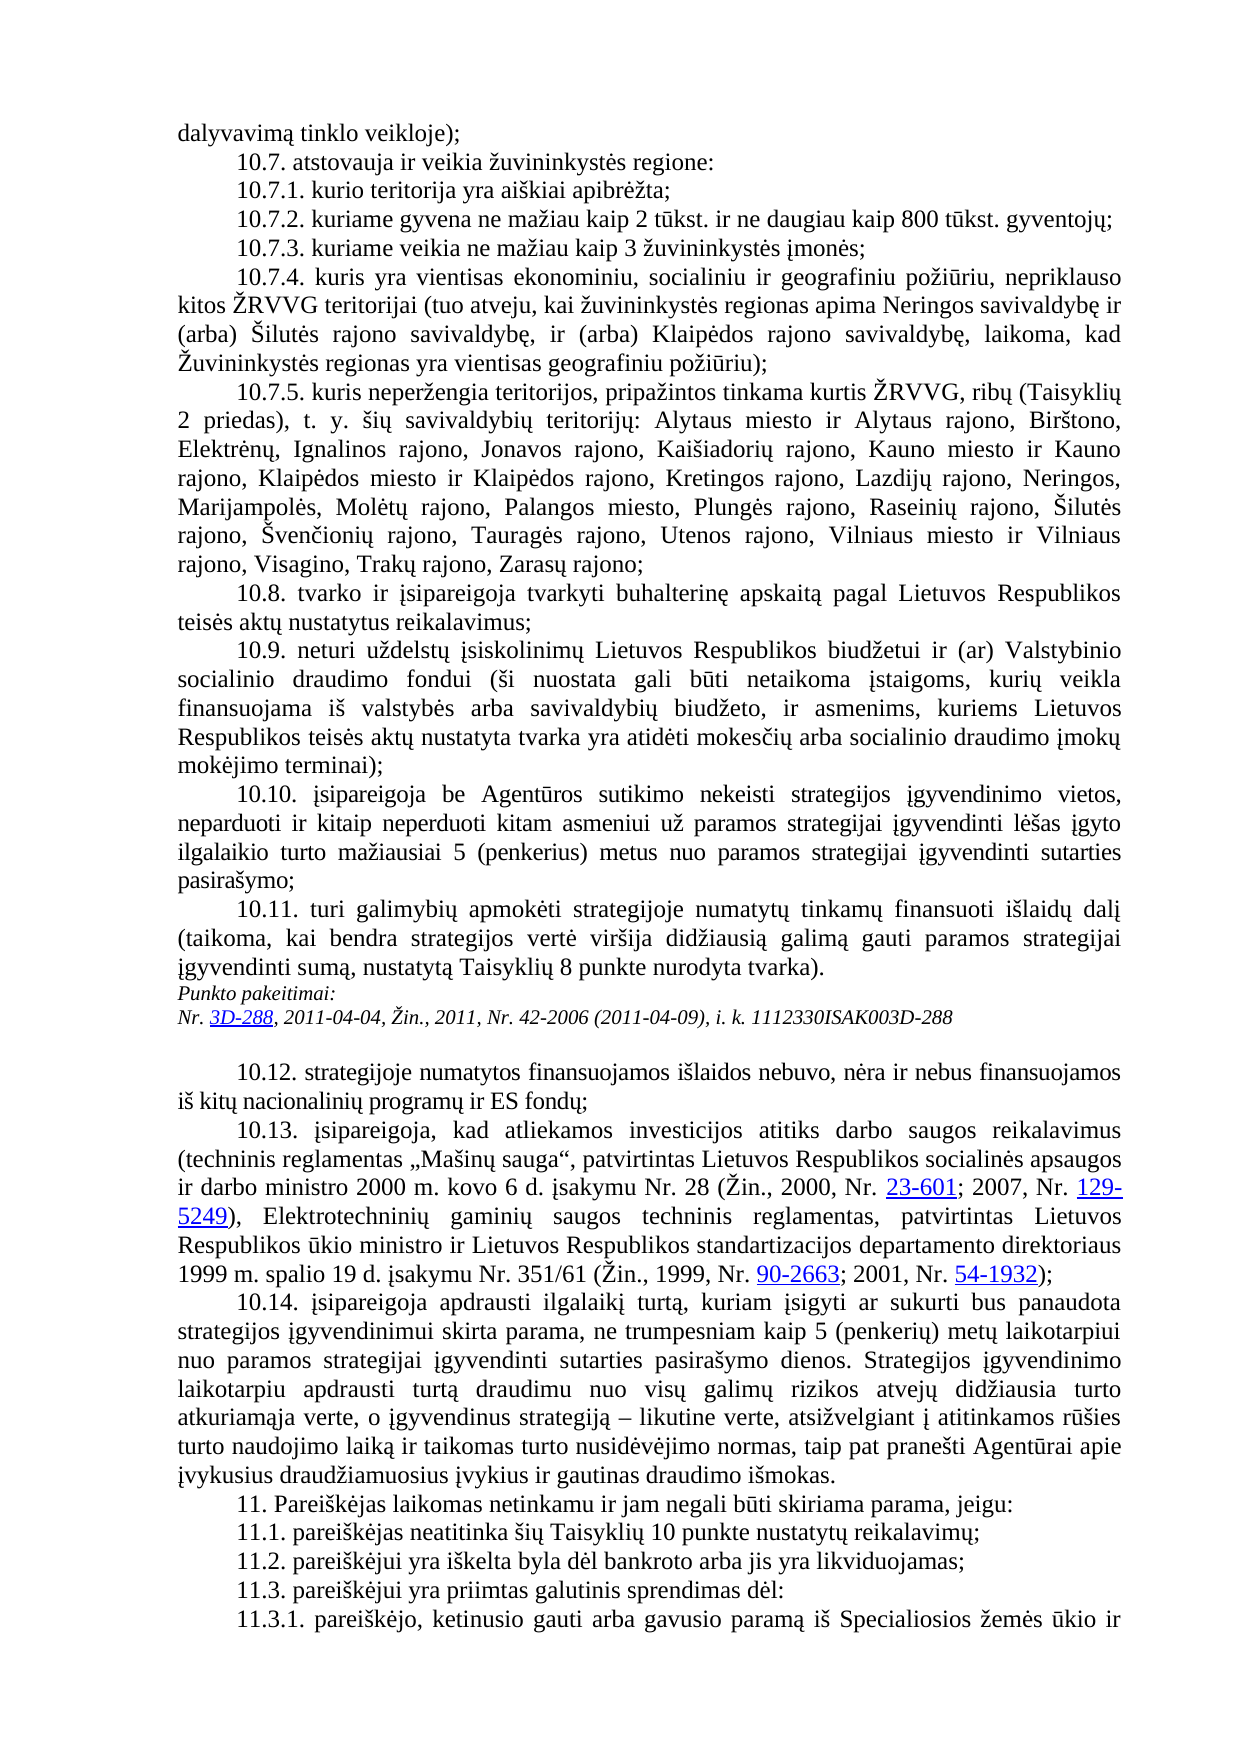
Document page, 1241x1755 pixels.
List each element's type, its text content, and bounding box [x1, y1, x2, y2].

text 11.1. pareiškėjas neatitinka šių Taisyklių 10 punkte nustatytų reikalavimų; [177, 1517, 1122, 1546]
text 11.2. pareiškėjui yra iškelta byla dėl bankroto arba jis yra likviduojamas; [177, 1546, 1122, 1575]
text 10.7.2. kuriame gyvena ne mažiau kaip 2 tūkst. ir ne daugiau kaip 800 tūkst. gyventojų; [177, 204, 1122, 233]
text 10.14. įsipareigoja apdrausti ilgalaikį turtą, kuriam įsigyti ar sukurti bus panaudota strategijos įgyvendinimui skirta parama, ne trumpesniam kaip 5 (penkerių) metų laikotarpiui nuo paramos strategijai įgyvendinti sutarties pasirašymo dienos. Strategijos įgyvendinimo laikotarpiu apdrausti turtą draudimu nuo visų galimų rizikos atvejų didžiausia turto atkuriamąja verte, o įgyvendinus strategiją – likutine verte, atsižvelgiant į atitinkamos rūšies turto naudojimo laiką ir taikomas turto nusidėvėjimo normas, taip pat pranešti Agentūrai apie įvykusius draudžiamuosius įvykius ir gautinas draudimo išmokas. [177, 1287, 1122, 1489]
text Punkto pakeitimai: [177, 981, 1122, 1005]
text 10.7.5. kuris neperžengia teritorijos, pripažintos tinkama kurtis ŽRVVG, ribų (Taisyklių 2 priedas), t. y. šių savivaldybių teritorijų: Alytaus miesto ir Alytaus rajono, Birštono, Elektrėnų, Ignalinos rajono, Jonavos rajono, Kaišiadorių rajono, Kauno miesto ir Kauno rajono, Klaipėdos miesto ir Klaipėdos rajono, Kretingos rajono, Lazdijų rajono, Neringos, Marijampolės, Molėtų rajono, Palangos miesto, Plungės rajono, Raseinių rajono, Šilutės rajono, Švenčionių rajono, Tauragės rajono, Utenos rajono, Vilniaus miesto ir Vilniaus rajono, Visagino, Trakų rajono, Zarasų rajono; [177, 377, 1122, 578]
text 10.13. įsipareigoja, kad atliekamos investicijos atitiks darbo saugos reikalavimus (techninis reglamentas „Mašinų sauga“, patvirtintas Lietuvos Respublikos socialinės apsaugos ir darbo ministro 2000 m. kovo 6 d. įsakymu Nr. 28 (Žin., 2000, Nr. 23-601; 2007, Nr. 129-5249), Elektrotechninių gaminių saugos techninis reglamentas, patvirtintas Lietuvos Respublikos ūkio ministro ir Lietuvos Respublikos standartizacijos departamento direktoriaus 1999 m. spalio 19 d. įsakymu Nr. 351/61 (Žin., 1999, Nr. 90-2663; 2001, Nr. 54-1932); [177, 1115, 1122, 1287]
text 11.3.1. pareiškėjo, ketinusio gauti arba gavusio paramą iš Specialiosios žemės ūkio ir [177, 1604, 1122, 1632]
text 10.11. turi galimybių apmokėti strategijoje numatytų tinkamų finansuoti išlaidų dalį (taikoma, kai bendra strategijos vertė viršija didžiausią galimą gauti paramos strategijai įgyvendinti sumą, nustatytą Taisyklių 8 punkte nurodyta tvarka). [177, 894, 1122, 981]
text 10.7.1. kurio teritorija yra aiškiai apibrėžta; [177, 176, 1122, 204]
text 10.7. atstovauja ir veikia žuvininkystės regione: [177, 147, 1122, 176]
text 10.9. neturi uždelstų įsiskolinimų Lietuvos Respublikos biudžetui ir (ar) Valstybinio socialinio draudimo fondui (ši nuostata gali būti netaikoma įstaigoms, kurių veikla finansuojama iš valstybės arba savivaldybių biudžeto, ir asmenims, kuriems Lietuvos Respublikos teisės aktų nustatyta tvarka yra atidėti mokesčių arba socialinio draudimo įmokų mokėjimo terminai); [177, 636, 1122, 779]
text 10.7.3. kuriame veikia ne mažiau kaip 3 žuvininkystės įmonės; [177, 233, 1122, 262]
text Nr. 3D-288, 2011-04-04, Žin., 2011, Nr. 42-2006 (2011-04-09), i. k. 1112330ISAK003D-288 [177, 1005, 1122, 1029]
text 10.10. įsipareigoja be Agentūros sutikimo nekeisti strategijos įgyvendinimo vietos, neparduoti ir kitaip neperduoti kitam asmeniui už paramos strategijai įgyvendinti lėšas įgyto ilgalaikio turto mažiausiai 5 (penkerius) metus nuo paramos strategijai įgyvendinti sutarties pasirašymo; [177, 779, 1122, 894]
text 10.8. tvarko ir įsipareigoja tvarkyti buhalterinę apskaitą pagal Lietuvos Respublikos teisės aktų nustatytus reikalavimus; [177, 578, 1122, 636]
text 11. Pareiškėjas laikomas netinkamu ir jam negali būti skiriama parama, jeigu: [177, 1489, 1122, 1517]
text dalyvavimą tinklo veikloje); [177, 118, 1122, 147]
text 10.7.4. kuris yra vientisas ekonominiu, socialiniu ir geografiniu požiūriu, nepriklauso kitos ŽRVVG teritorijai (tuo atveju, kai žuvininkystės regionas apima Neringos savivaldybę ir (arba) Šilutės rajono savivaldybę, ir (arba) Klaipėdos rajono savivaldybę, laikoma, kad Žuvininkystės regionas yra vientisas geografiniu požiūriu); [177, 262, 1122, 377]
text 11.3. pareiškėjui yra priimtas galutinis sprendimas dėl: [177, 1575, 1122, 1604]
text 10.12. strategijoje numatytos finansuojamos išlaidos nebuvo, nėra ir nebus finansuojamos iš kitų nacionalinių programų ir ES fondų; [177, 1057, 1122, 1115]
